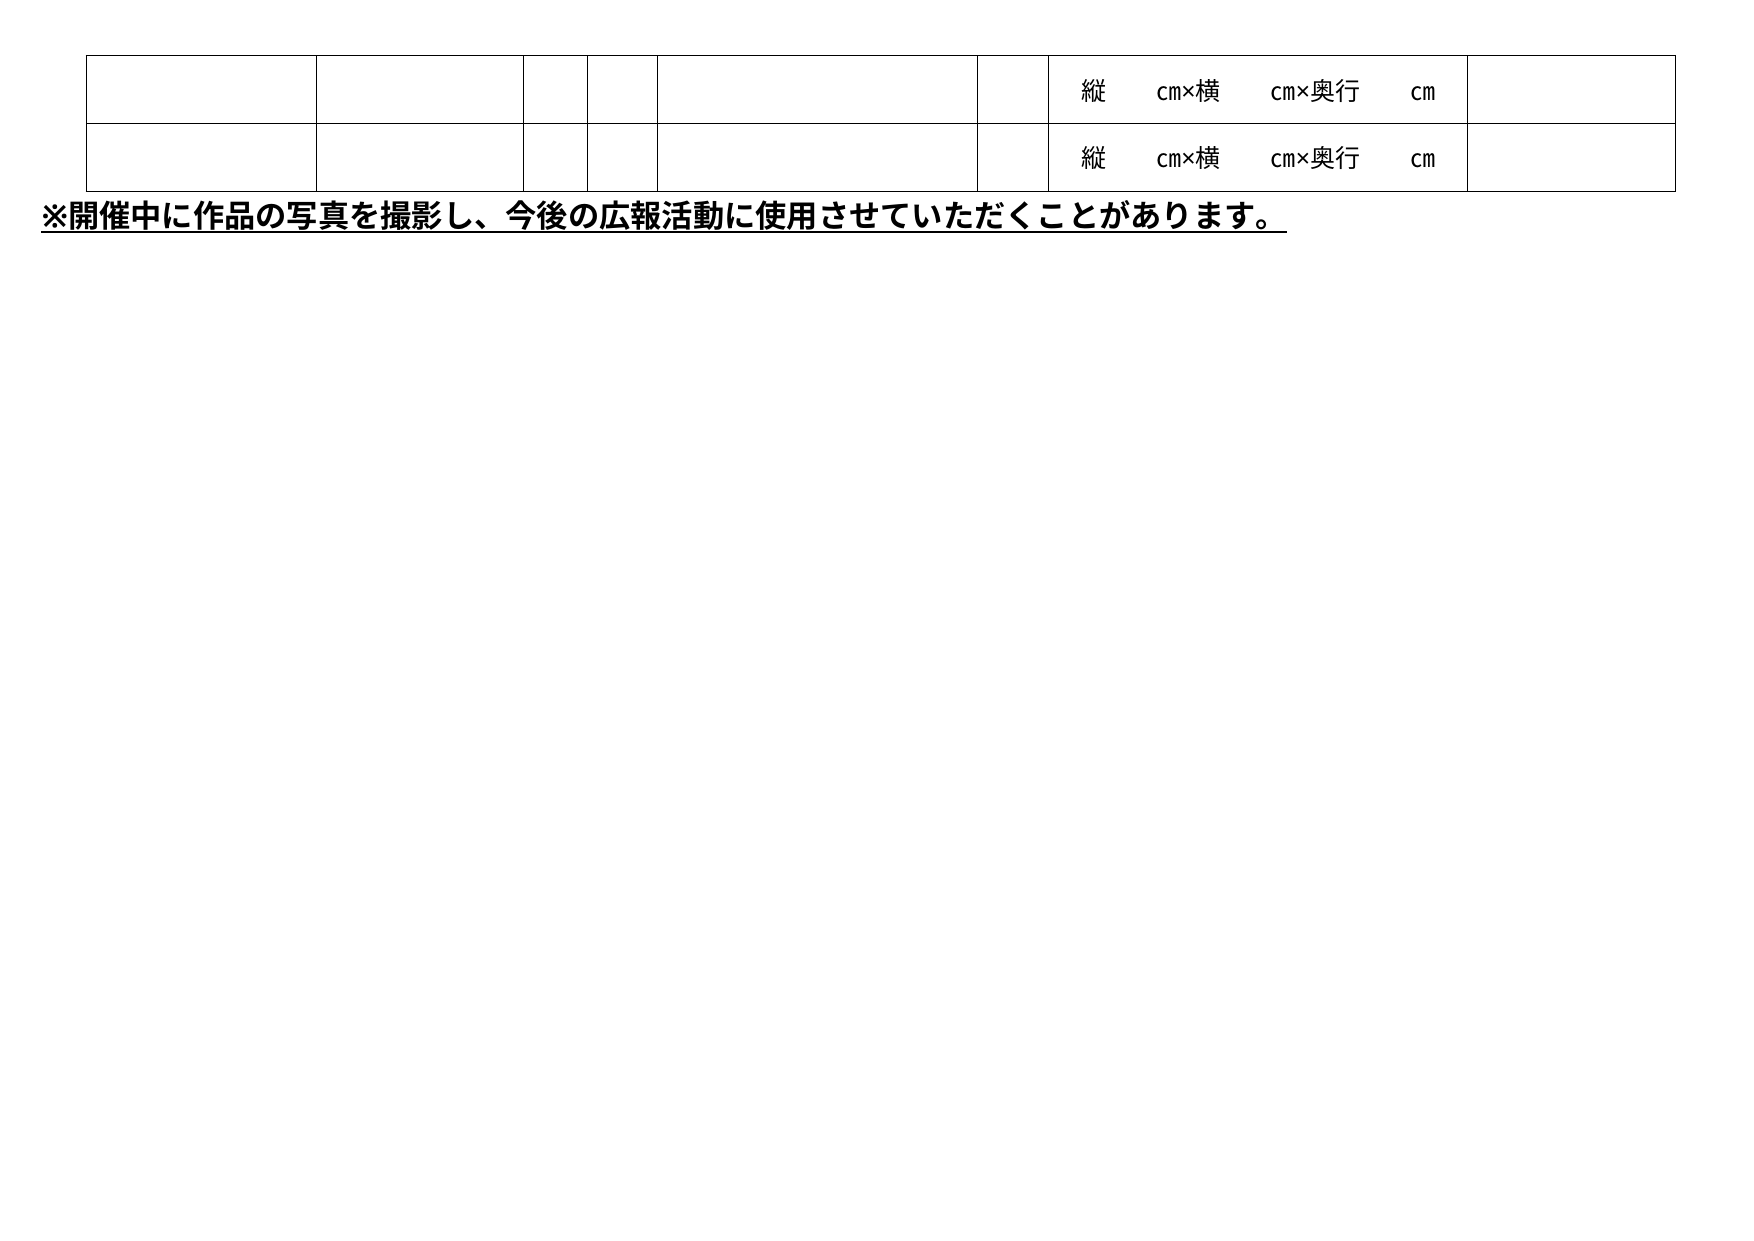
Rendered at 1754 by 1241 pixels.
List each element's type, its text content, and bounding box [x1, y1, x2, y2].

table_cell [658, 124, 977, 191]
table_cell [588, 124, 657, 191]
table_cell [87, 56, 316, 123]
table_cell 縦 ㎝×横 ㎝×奥行 ㎝ [1049, 124, 1467, 191]
table_cell [524, 124, 587, 191]
table_cell [588, 56, 657, 123]
text ※開催中に作品の写真を撮影し、今後の広報活動に使用させていただくことがあります。 [41, 192, 1730, 237]
table_cell [658, 56, 977, 123]
table_cell [87, 124, 316, 191]
table_cell [978, 56, 1048, 123]
table_cell 縦 ㎝×横 ㎝×奥行 ㎝ [1049, 56, 1467, 123]
table_cell [317, 56, 523, 123]
table_cell [317, 124, 523, 191]
table_cell [978, 124, 1048, 191]
table_cell [524, 56, 587, 123]
table_cell [1468, 124, 1675, 191]
table_cell [1468, 56, 1675, 123]
